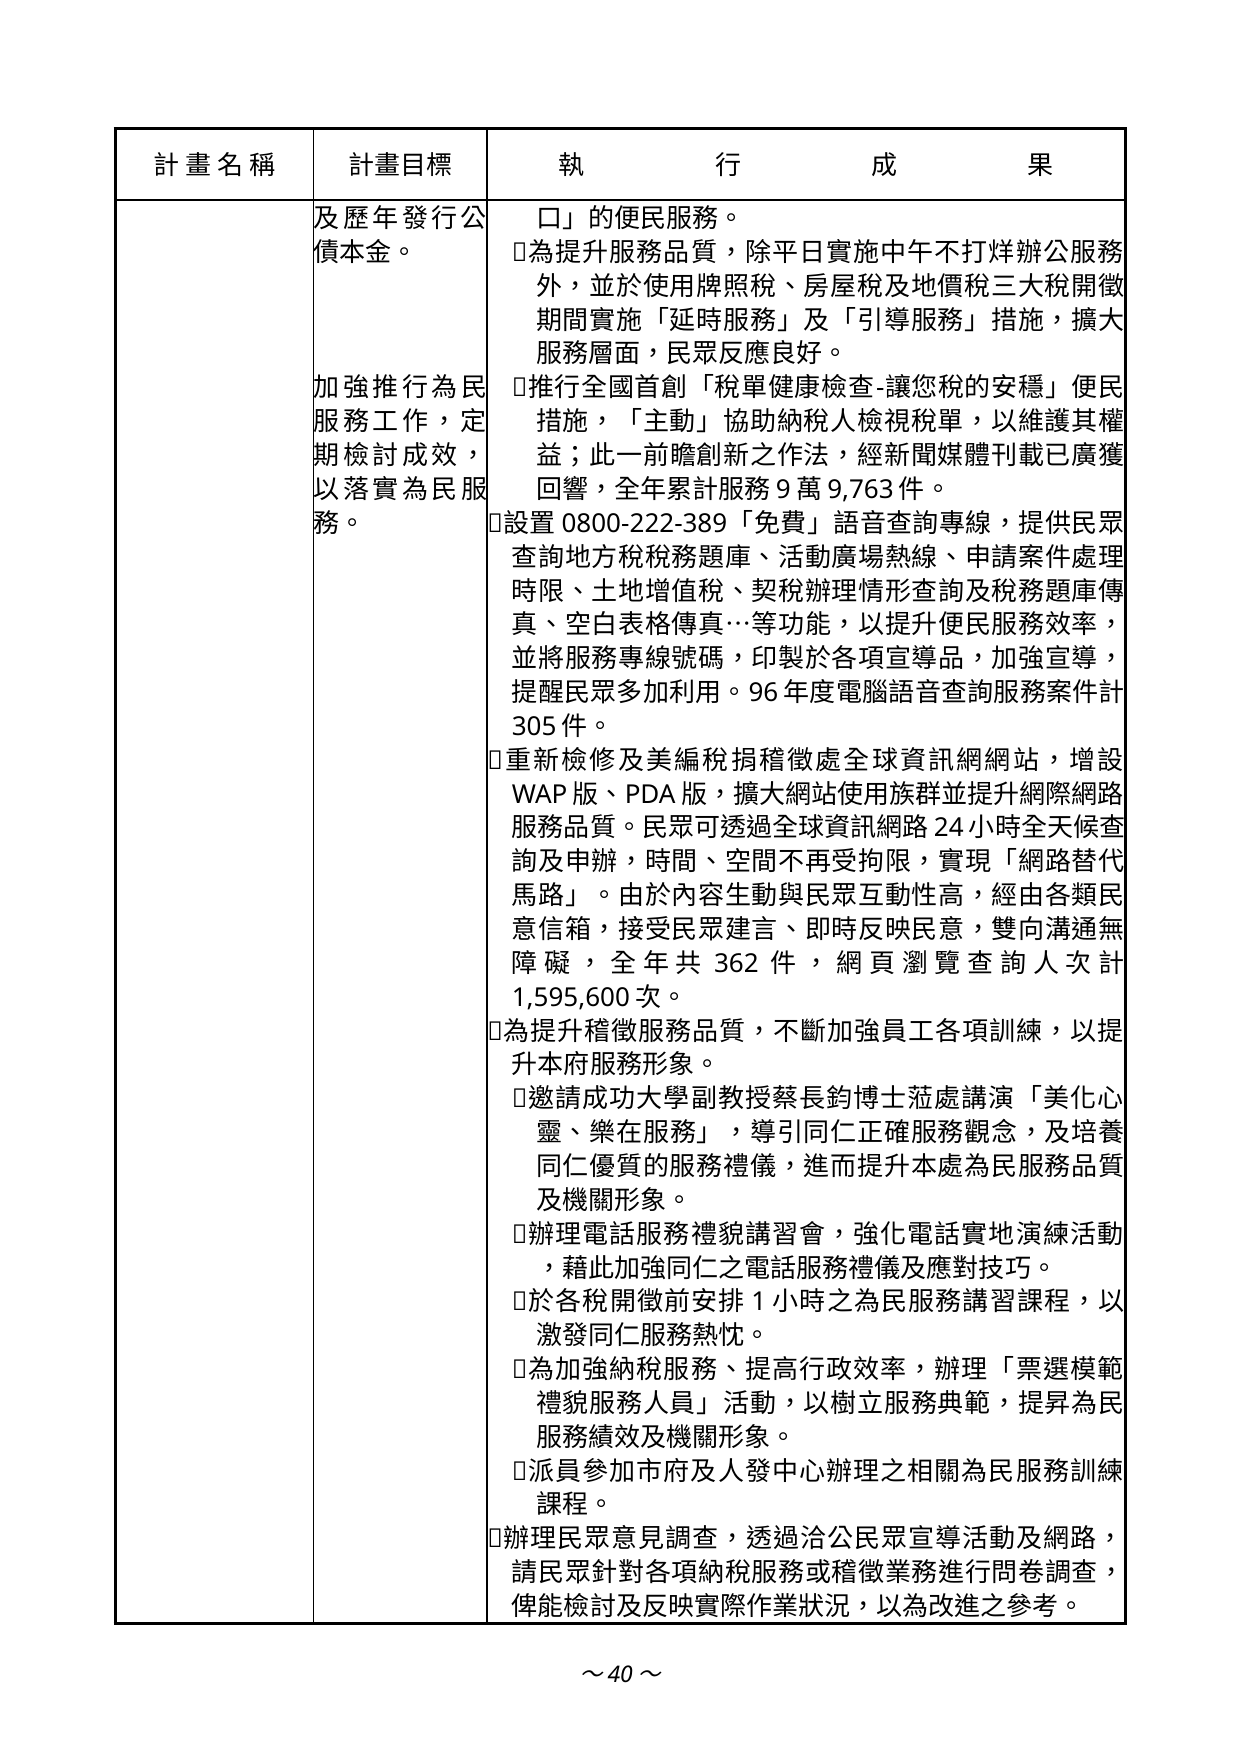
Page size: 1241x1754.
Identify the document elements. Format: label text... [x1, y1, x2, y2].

table_header 計 畫 名 稱 [117, 130, 313, 199]
table_cell [117, 201, 313, 1622]
table_cell 口」的便民服務。 為提升服務品質，除平日實施中午不打烊辦公服務外，並於使用牌照稅、房屋稅及地價稅三大稅開徵期間實施「延時服務」及「引導服務」措施，擴大服務層面，民眾反應良好。 推行全國首創「稅單健康檢查-讓您稅的安穩」便民措施，「主動」協助納稅人檢視稅單，以維護其權益；此一前瞻創新之作法，經新聞媒體刊載已廣獲回響，全年累計服務9萬9,763件。 設置0800-222-389「免費」語音查詢專線，提供民眾查詢地方稅稅務題庫、活動廣場熱線、申請案件處理時限、土地增值稅、契稅辦理情形查詢及稅務題庫傳真、空白表格傳真…等功能，以提升便民服務效率，並將服務專線號碼，印製於各項宣導品，加強宣導，提醒民眾多加利用。96年度電腦語音查詢服務案件計305件。 重新檢修及美編稅捐稽徵處全球資訊網網站，增設WAP版、PDA版，擴大網站使用族群並提升網際網路服務品質。民眾可透過全球資訊網路24小時全天候查詢及申辦，時間、空間不再受拘限，實現「網路替代馬路」。由於內容生動與民眾互動性高，經由各類民意信箱，接受民眾建言、即時反映民意，雙向溝通無障礙，全年共362件，網頁瀏覽查詢人次計1,595,600次。 為提升稽徵服務品質，不斷加強員工各項訓練，以提升本府服務形象。 邀請成功大學副教授蔡長鈞博士蒞處講演「美化心靈、樂在服務」，導引同仁正確服務觀念，及培養同仁優質的服務禮儀，進而提升本處為民服務品質及機關形象。 辦理電話服務禮貌講習會，強化電話實地演練活動，藉此加強同仁之電話服務禮儀及應對技巧。 於各稅開徵前安排1小時之為民服務講習課程，以激發同仁服務熱忱。 為加強納稅服務、提高行政效率，辦理「票選模範禮貌服務人員」活動，以樹立服務典範，提昇為民服務績效及機關形象。 派員參加市府及人發中心辦理之相關為民服務訓練課程。 辦理民眾意見調查，透過洽公民眾宣導活動及網路，請民眾針對各項納稅服務或稽徵業務進行問卷調查，俾能檢討及反映實際作業狀況，以為改進之參考。 [488, 201, 1124, 1622]
table_header 計畫目標 [314, 130, 486, 199]
table_cell 及歷年發行公債本金。 加強推行為民服務工作，定期檢討成效，以落實為民服務。 [314, 201, 486, 1622]
table_header 執 行 成 果 [488, 130, 1124, 199]
